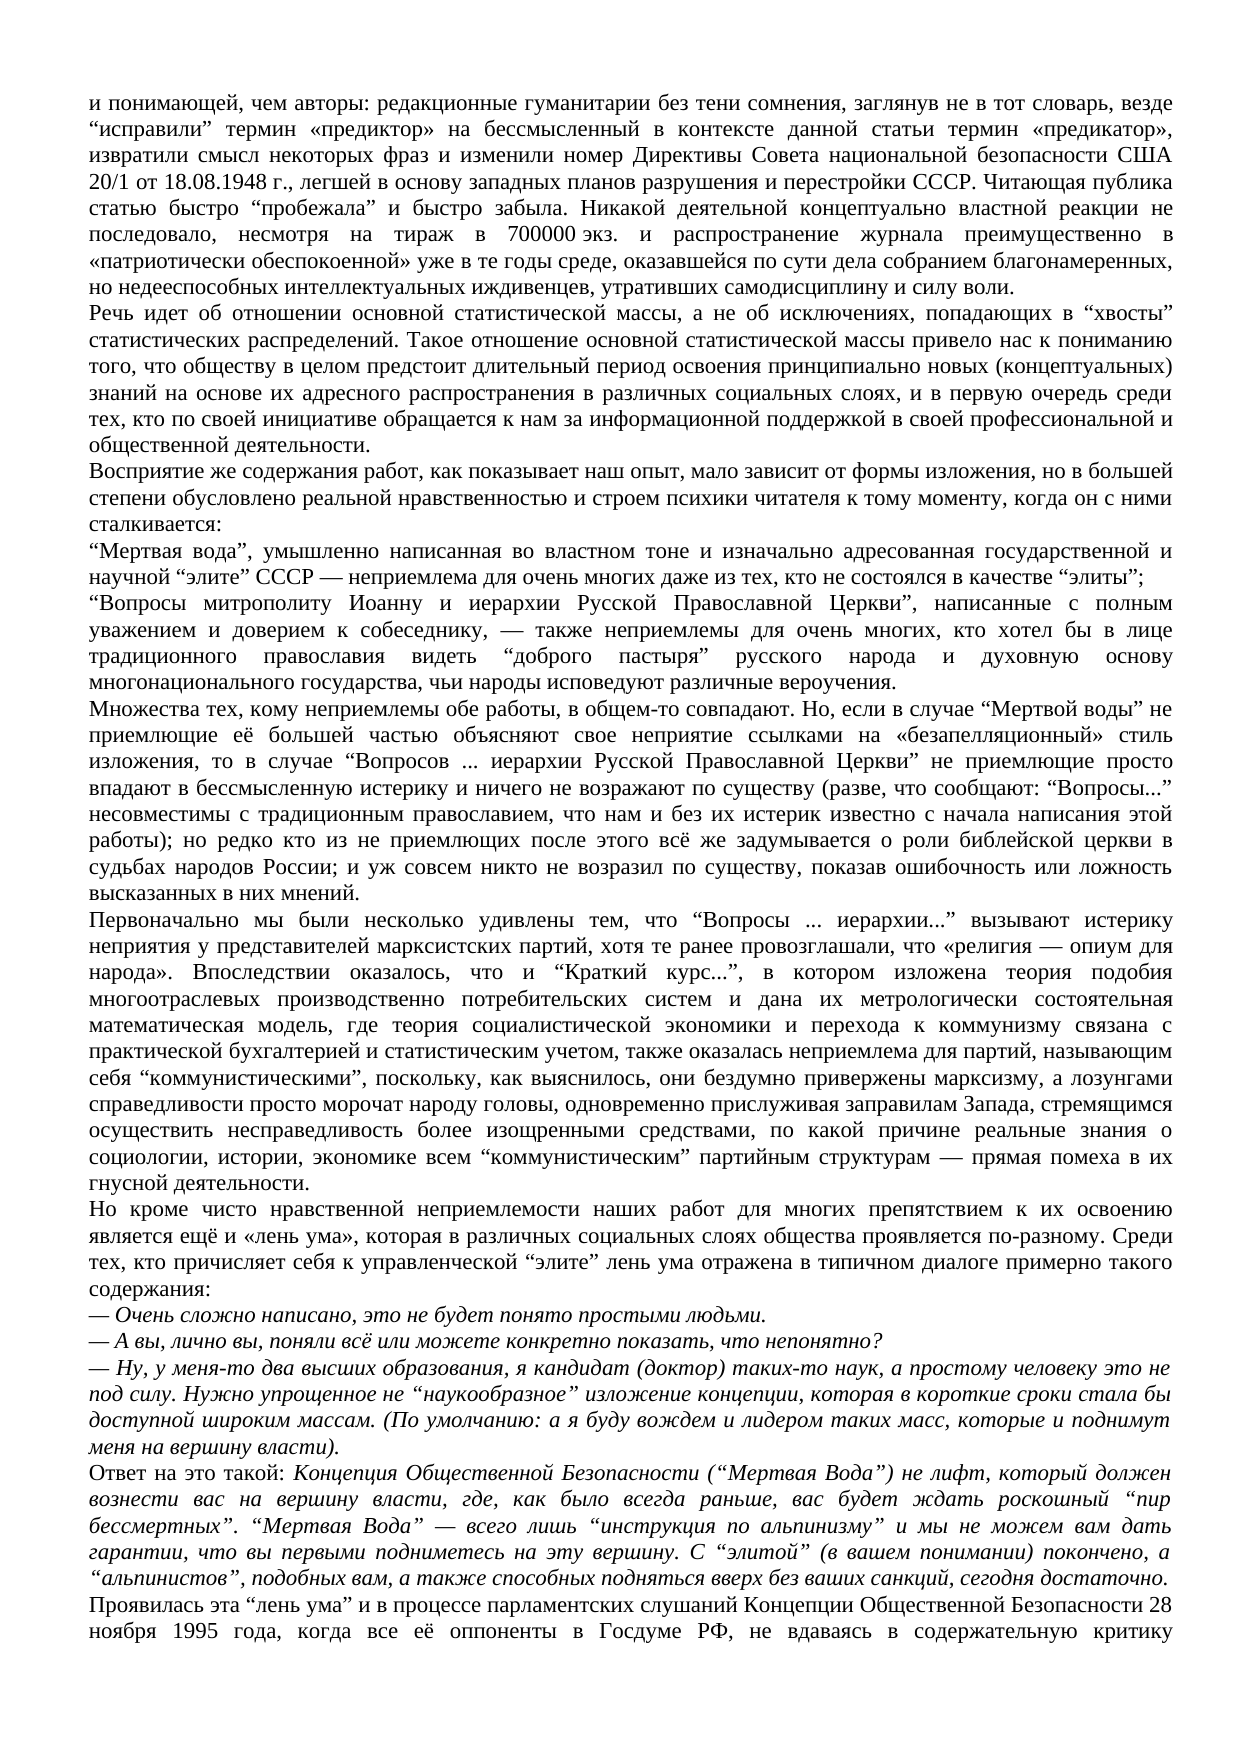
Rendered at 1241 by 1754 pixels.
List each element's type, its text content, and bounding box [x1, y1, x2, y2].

text — Очень сложно написано, это не будет понято простыми людьми. [89, 1301, 1175, 1327]
text Ответ на это такой: Концепция Общественной Безопасности (“Мертвая Вода”) не лифт, который должен вознести вас на вершину власти, где, как было всегда раньше, вас будет ждать роскошный “пир бессмертных”. “Мертвая Вода” — всего лишь “инструкция по альпинизму” и мы не можем вам дать гарантии, что вы первыми подниметесь на эту вершину. С “элитой” (в вашем понимании) покончено, а “альпинистов”, подобных вам, а также способных подняться вверх без ваших санкций, сегодня достаточно. [89, 1459, 1175, 1591]
text и понимающей, чем авторы: редакционные гуманитарии без тени сомнения, заглянув не в тот словарь, везде “исправили” термин «предиктор» на бессмысленный в контексте данной статьи термин «предикатор», извратили смысл некоторых фраз и изменили номер Директивы Совета национальной безопасности США 20/1 от 18.08.1948 г., легшей в основу западных планов разрушения и перестройки СССР. Читающая публика статью быстро “пробежала” и быстро забыла. Никакой деятельной концептуально властной реакции не последовало, несмотря на тираж в 700000 экз. и распространение журнала преимущественно в «патриотически обеспокоенной» уже в те годы среде, оказавшейся по сути дела собранием благонамеренных, но недееспособных интеллектуальных иждивенцев, утративших самодисциплину и силу воли. [89, 89, 1175, 299]
text Восприятие же содержания работ, как показывает наш опыт, мало зависит от формы изложения, но в большей степени обусловлено реальной нравственностью и строем психики читателя к тому моменту, когда он с ними сталкивается: [89, 458, 1175, 537]
text Множества тех, кому неприемлемы обе работы, в общем-то совпадают. Но, если в случае “Мертвой воды” не приемлющие её большей частью объясняют свое неприятие ссылками на «безапелляционный» стиль изложения, то в случае “Вопросов ... иерархии Русской Православной Церкви” не приемлющие просто впадают в бессмысленную истерику и ничего не возражают по существу (разве, что сообщают: “Вопросы...” несовместимы с традиционным православием, что нам и без их истерик известно с начала написания этой работы); но редко кто из не приемлющих после этого всё же задумывается о роли библейской церкви в судьбах народов России; и уж совсем никто не возразил по существу, показав ошибочность или ложность высказанных в них мнений. [89, 695, 1175, 906]
text — Ну, у меня-то два высших образования, я кандидат (доктор) таких-то наук, а простому человеку это не под силу. Нужно упрощенное не “наукообразное” изложение концепции, которая в короткие сроки стала бы доступной широким массам. (По умолчанию: а я буду вождем и лидером таких масс, которые и поднимут меня на вершину власти). [89, 1354, 1175, 1459]
text Но кроме чисто нравственной неприемлемости наших работ для многих препятствием к их освоению является ещё и «лень ума», которая в различных социальных слоях общества проявляется по-разному. Среди тех, кто причисляет себя к управленческой “элите” лень ума отражена в типичном диалоге примерно такого содержания: [89, 1196, 1175, 1301]
text Проявилась эта “лень ума” и в процессе парламентских слушаний Концепции Общественной Безопасности 28 ноября 1995 года, когда все её оппоненты в Госдуме РФ, не вдаваясь в содержательную критику [89, 1591, 1175, 1643]
text “Вопросы митрополиту Иоанну и иерархии Русской Православной Церкви”, написанные с полным уважением и доверием к собеседнику, — также неприемлемы для очень многих, кто хотел бы в лице традиционного православия видеть “доброго пастыря” русского народа и духовную основу многонационального государства, чьи народы исповедуют различные вероучения. [89, 589, 1175, 695]
text Первоначально мы были несколько удивлены тем, что “Вопросы ... иерархии...” вызывают истерику неприятия у представителей марксистских партий, хотя те ранее провозглашали, что «религия — опиум для народа». Впоследствии оказалось, что и “Краткий курс...”, в котором изложена теория подобия многоотраслевых производственно потребительских систем и дана их метрологически состоятельная математическая модель, где теория социалистической экономики и перехода к коммунизму связана с практической бухгалтерией и статистическим учетом, также оказалась неприемлема для партий, называющим себя “коммунистическими”, поскольку, как выяснилось, они бездумно привержены марксизму, а лозунгами справедливости просто морочат народу головы, одновременно прислуживая заправилам Запада, стремящимся осуществить несправедливость более изощренными средствами, по какой причине реальные знания о социологии, истории, экономике всем “коммунистическим” партийным структурам — прямая помеха в их гнусной деятельности. [89, 906, 1175, 1196]
text “Мертвая вода”, умышленно написанная во властном тоне и изначально адресованная государственной и научной “элите” СССР — неприемлема для очень многих даже из тех, кто не состоялся в качестве “элиты”; [89, 537, 1175, 589]
text Речь идет об отношении основной статистической массы, а не об исключениях, попадающих в “хвосты” статистических распределений. Такое отношение основной статистической массы привело нас к пониманию того, что обществу в целом предстоит длительный период освоения принципиально новых (концептуальных) знаний на основе их адресного распространения в различных социальных слоях, и в первую очередь среди тех, кто по своей инициативе обращается к нам за информационной поддержкой в своей профессиональной и общественной деятельности. [89, 299, 1175, 458]
text — А вы, лично вы, поняли всё или можете конкретно показать, что непонятно? [89, 1327, 1175, 1354]
